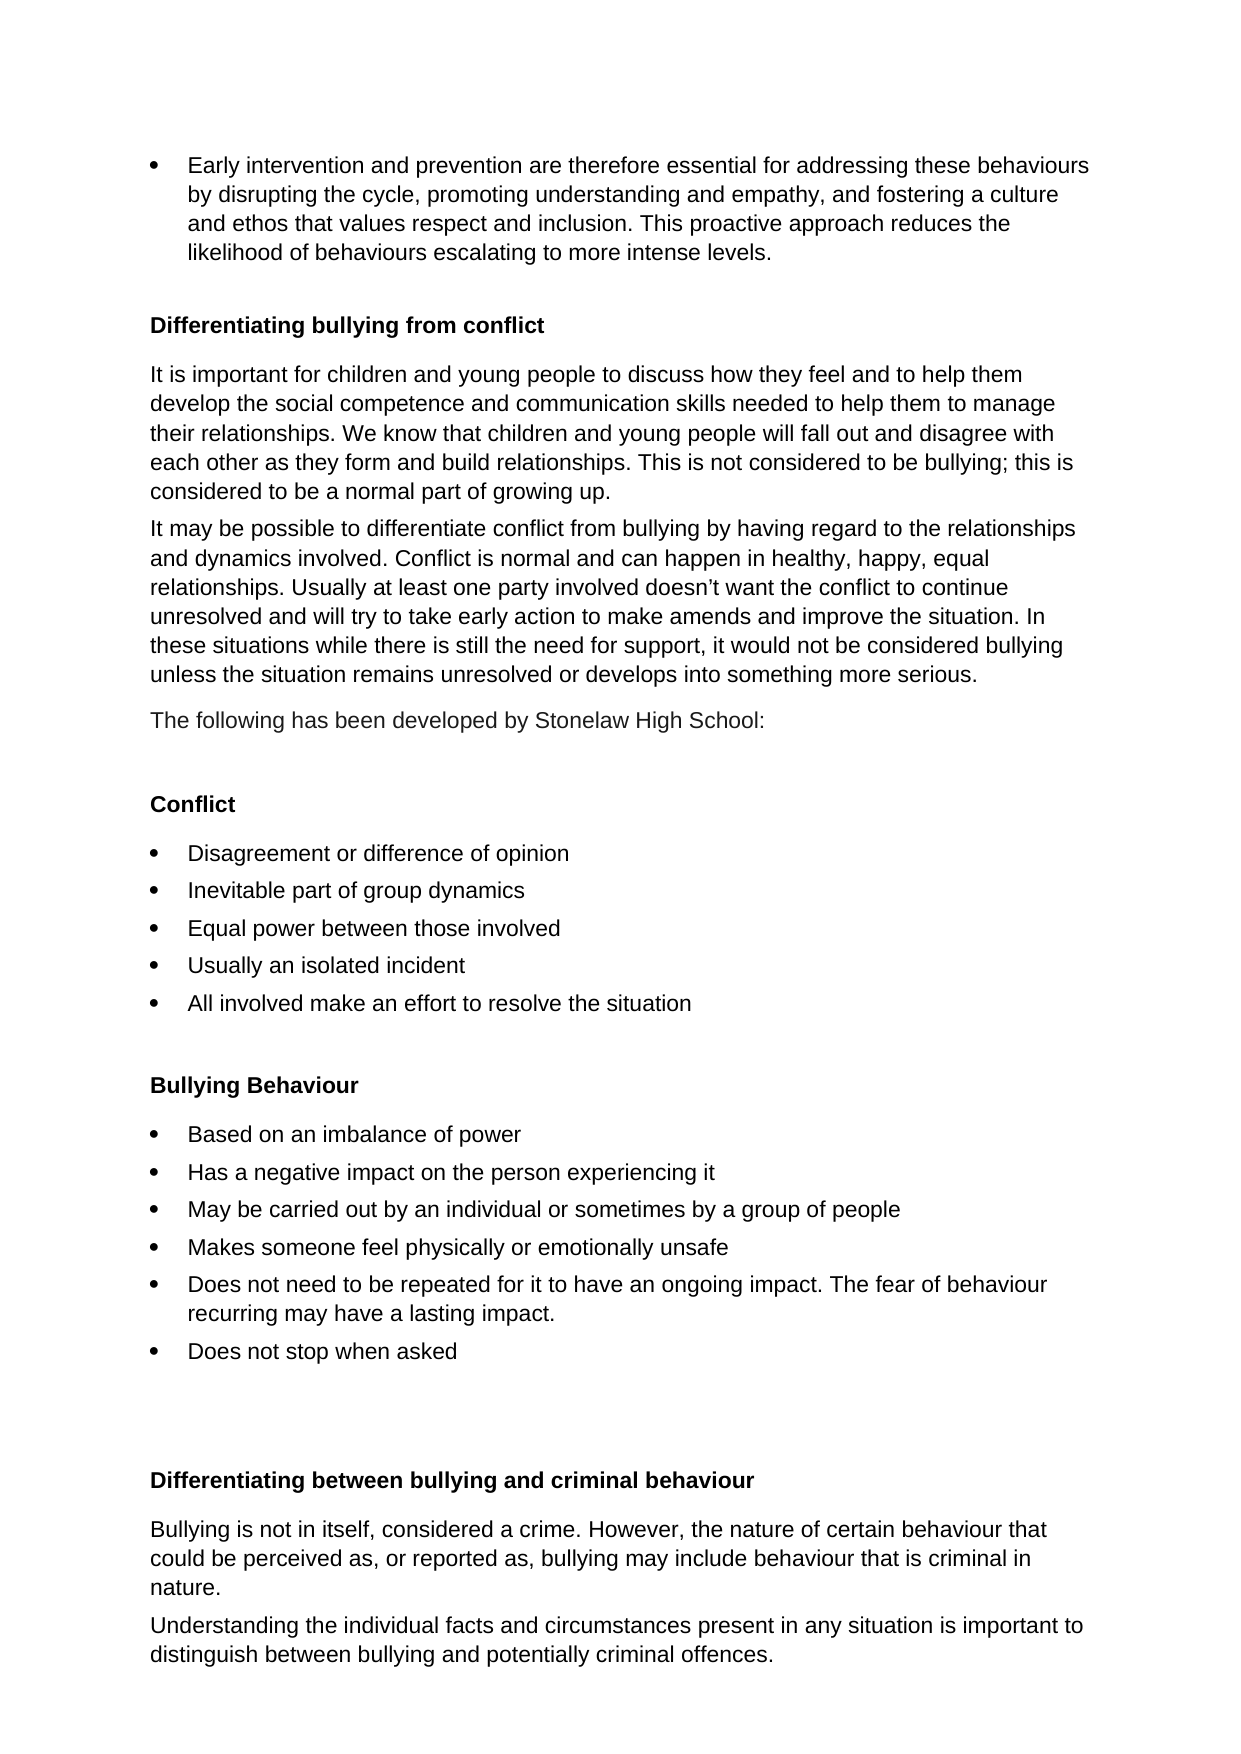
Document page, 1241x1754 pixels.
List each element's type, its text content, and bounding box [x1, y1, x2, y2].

list Usually an isolated incident [150, 951, 1090, 980]
text Differentiating bullying from conflict [150, 312, 1090, 339]
list Disagreement or difference of opinion [150, 838, 1090, 867]
list Equal power between those involved [150, 913, 1090, 942]
text It is important for children and young people to discuss how they feel and to help them develop the social competence and communication skills needed to help them to manage their relationships. We know that children and young people will fall out and disagree with each other as they form and build relationships. This is not considered to be bullying; this is considered to be a normal part of growing up. [150, 359, 1090, 505]
list Inevitable part of group dynamics [150, 876, 1090, 905]
list Has a negative impact on the person experiencing it [150, 1157, 1090, 1186]
text Differentiating between bullying and criminal behaviour [150, 1467, 1090, 1494]
list May be carried out by an individual or sometimes by a group of people [150, 1194, 1090, 1223]
text Conflict [150, 791, 1090, 818]
text It may be possible to differentiate conflict from bullying by having regard to the relationships and dynamics involved. Conflict is normal and can happen in healthy, happy, equal relationships. Usually at least one party involved doesn’t want the conflict to continue unresolved and will try to take early action to make amends and improve the situation. In these situations while there is still the need for support, it would not be considered bullying unless the situation remains unresolved or develops into something more serious. [150, 513, 1090, 688]
text Bullying Behaviour [150, 1072, 1090, 1099]
text Bullying is not in itself, considered a crime. However, the nature of certain behaviour that could be perceived as, or reported as, bullying may include behaviour that is criminal in nature. [150, 1514, 1090, 1602]
list All involved make an effort to resolve the situation [150, 988, 1090, 1017]
list Makes someone feel physically or emotionally unsafe [150, 1232, 1090, 1261]
list Based on an imbalance of power [150, 1119, 1090, 1148]
list Does not stop when asked [150, 1336, 1090, 1365]
text Understanding the individual facts and circumstances present in any situation is important to distinguish between bullying and potentially criminal offences. [150, 1610, 1090, 1668]
list Does not need to be repeated for it to have an ongoing impact. The fear of behaviour recurring may have a lasting impact. [150, 1269, 1090, 1328]
text The following has been developed by Stonelaw High School: [150, 707, 1090, 734]
list Early intervention and prevention are therefore essential for addressing these behaviours by disrupting the cycle, promoting understanding and empathy, and fostering a culture and ethos that values respect and inclusion. This proactive approach reduces the likelihood of behaviours escalating to more intense levels. [150, 150, 1090, 267]
